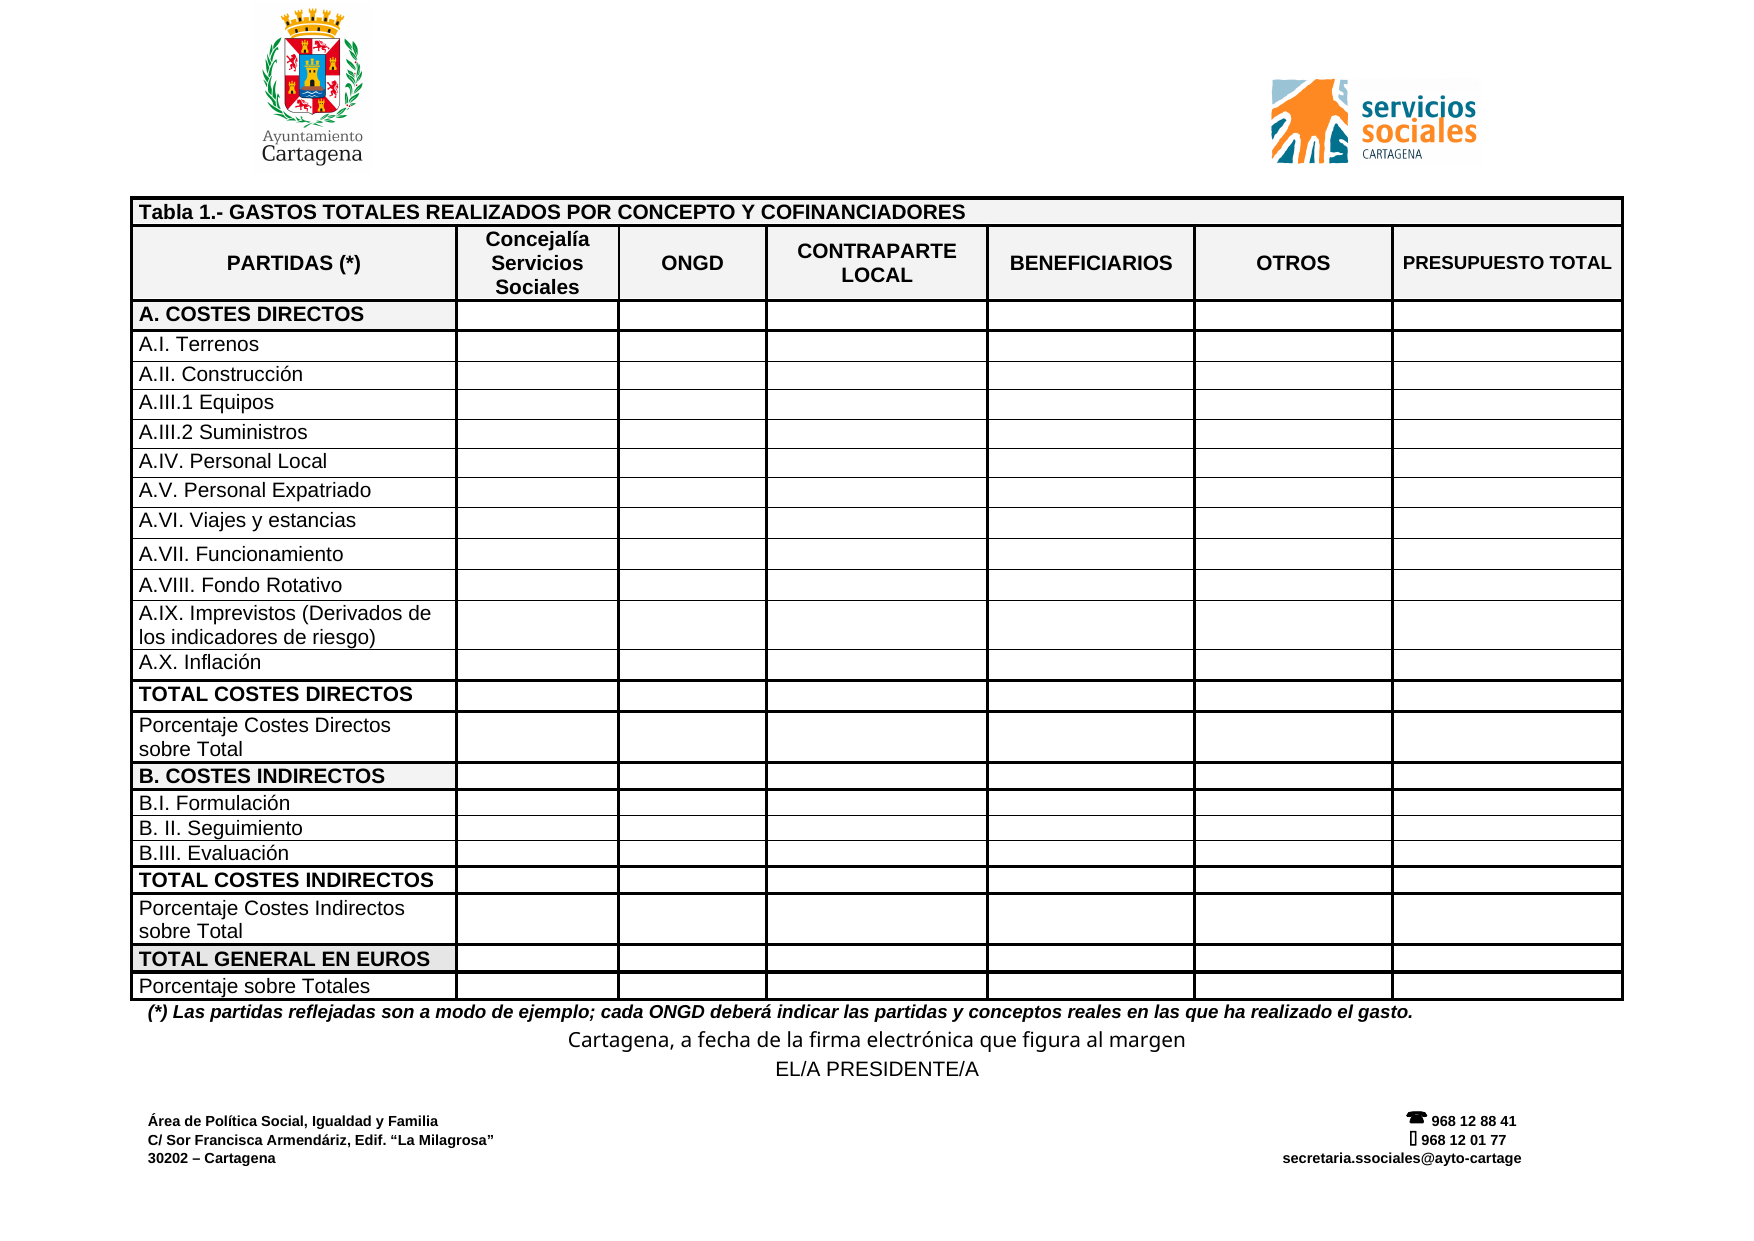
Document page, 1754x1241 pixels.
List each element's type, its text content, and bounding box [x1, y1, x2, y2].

table_cell TOTAL GENERAL EN EUROS [133, 946, 455, 970]
picture [1270, 77, 1483, 165]
table_cell Concejalía Servicios Sociales [458, 227, 618, 298]
table_cell PRESUPUESTO TOTAL [1394, 227, 1621, 298]
table_cell A.III.2 Suministros [133, 420, 455, 448]
table_cell [768, 601, 986, 648]
table_cell [458, 946, 617, 970]
table_cell [458, 841, 617, 865]
table_cell [620, 682, 765, 710]
table_cell B. COSTES INDIRECTOS [133, 764, 455, 788]
table_cell A.I. Terrenos [133, 332, 455, 361]
table_cell [989, 974, 1193, 997]
table_cell [458, 713, 617, 761]
table_cell [458, 449, 617, 477]
table_cell [1394, 601, 1621, 648]
table_cell [458, 791, 617, 815]
table_cell [1196, 420, 1391, 448]
table_cell [458, 868, 617, 892]
table_cell [620, 868, 765, 892]
table_cell [1196, 946, 1391, 970]
table_cell [458, 539, 617, 569]
table_cell [1394, 449, 1621, 477]
table_cell [1394, 895, 1621, 943]
table_cell [768, 650, 986, 679]
table_cell [458, 601, 617, 648]
table_cell [458, 974, 617, 997]
table_cell B.III. Evaluación [133, 841, 455, 865]
table_cell [1196, 449, 1391, 477]
table_cell A.III.1 Equipos [133, 390, 455, 419]
table_cell [768, 420, 986, 448]
table_cell [989, 682, 1193, 710]
table_cell [1394, 946, 1621, 970]
table_cell [768, 570, 986, 599]
table_cell [620, 974, 765, 997]
table_cell [620, 764, 765, 788]
table_cell [768, 713, 986, 761]
table_cell [620, 601, 765, 648]
table_cell [1394, 841, 1621, 865]
table_cell [620, 895, 765, 943]
table_cell [768, 539, 986, 569]
table_cell [1394, 868, 1621, 892]
table_cell [620, 449, 765, 477]
table_cell [1196, 974, 1391, 997]
table_cell Porcentaje sobre Totales [133, 974, 455, 997]
table_cell [1196, 841, 1391, 865]
table_cell [458, 420, 617, 448]
table_cell [768, 682, 986, 710]
table_cell [989, 946, 1193, 970]
table_cell B. II. Seguimiento [133, 816, 455, 840]
table_cell BENEFICIARIOS [989, 227, 1193, 298]
table_cell A. COSTES DIRECTOS [133, 302, 455, 329]
table_cell [1394, 713, 1621, 761]
table_cell [620, 946, 765, 970]
table_cell [768, 816, 986, 840]
table_cell [620, 362, 765, 389]
table_cell [768, 868, 986, 892]
table_cell [458, 570, 617, 599]
table_cell [1394, 764, 1621, 788]
table_cell Porcentaje Costes Directos sobre Total [133, 713, 455, 761]
table_cell [1196, 508, 1391, 538]
table_cell [989, 764, 1193, 788]
table_cell [1196, 650, 1391, 679]
table_cell [620, 302, 765, 329]
table_cell [458, 764, 617, 788]
table_cell CONTRAPARTE LOCAL [768, 227, 986, 298]
table_cell [1196, 791, 1391, 815]
table_cell [620, 390, 765, 419]
table_cell [1394, 974, 1621, 997]
table_cell [1196, 868, 1391, 892]
table_cell ONGD [620, 227, 765, 298]
table_cell PARTIDAS (*) [133, 227, 455, 298]
table_cell [768, 362, 986, 389]
table_cell [768, 895, 986, 943]
text (*) Las partidas reflejadas son a modo de ejemplo; cada ONGD deberá indicar las partidas y conceptos reales en las que ha realizado el gasto. [148, 1001, 1606, 1022]
table_cell [1394, 478, 1621, 507]
table_cell [1196, 713, 1391, 761]
table_cell A.IX. Imprevistos (Derivados de los indicadores de riesgo) [133, 601, 455, 648]
table_cell [1196, 390, 1391, 419]
table_cell [1196, 332, 1391, 361]
table_cell A.X. Inflación [133, 650, 455, 679]
table_cell [989, 841, 1193, 865]
table_cell [458, 302, 617, 329]
table_cell [1394, 539, 1621, 569]
table_cell [1394, 390, 1621, 419]
table_header Tabla 1.- GASTOS TOTALES REALIZADOS POR CONCEPTO Y COFINANCIADORES [133, 200, 1621, 223]
table_cell [989, 362, 1193, 389]
table_cell [458, 332, 617, 361]
table_cell [1196, 570, 1391, 599]
table_cell [989, 791, 1193, 815]
table_cell [989, 650, 1193, 679]
table_cell [1196, 478, 1391, 507]
table_cell [989, 390, 1193, 419]
table_cell [1394, 508, 1621, 538]
table_cell [989, 713, 1193, 761]
table_cell [768, 508, 986, 538]
table_cell [620, 478, 765, 507]
table_cell A.VII. Funcionamiento [133, 539, 455, 569]
table_cell [620, 816, 765, 840]
table_cell [989, 868, 1193, 892]
table_cell [620, 650, 765, 679]
picture [252, 2, 373, 172]
table_cell [620, 791, 765, 815]
table_cell [1394, 362, 1621, 389]
table_cell [1196, 764, 1391, 788]
table_cell [768, 390, 986, 419]
table_cell [768, 974, 986, 997]
table_cell [458, 508, 617, 538]
table_cell A.IV. Personal Local [133, 449, 455, 477]
table_cell [989, 895, 1193, 943]
table_cell [989, 539, 1193, 569]
table_cell [620, 570, 765, 599]
table_cell [1196, 895, 1391, 943]
table_cell [989, 478, 1193, 507]
table_cell [989, 449, 1193, 477]
table_cell [458, 816, 617, 840]
table_cell TOTAL COSTES DIRECTOS [133, 682, 455, 710]
table_cell OTROS [1196, 227, 1391, 298]
table_cell [1196, 362, 1391, 389]
table_cell [989, 570, 1193, 599]
table_cell [768, 791, 986, 815]
table_cell [768, 449, 986, 477]
table_cell A.II. Construcción [133, 362, 455, 389]
table_cell [1394, 332, 1621, 361]
table_cell [989, 332, 1193, 361]
table_cell [458, 895, 617, 943]
table_cell [620, 420, 765, 448]
table_cell Porcentaje Costes Indirectos sobre Total [133, 895, 455, 943]
table_cell [768, 478, 986, 507]
table_cell [458, 390, 617, 419]
table_cell [458, 362, 617, 389]
table_cell [620, 508, 765, 538]
table_cell A.V. Personal Expatriado [133, 478, 455, 507]
table_cell [768, 841, 986, 865]
table_cell [620, 332, 765, 361]
table_cell [1394, 816, 1621, 840]
table_cell [620, 539, 765, 569]
table_cell [1196, 816, 1391, 840]
table_cell [768, 764, 986, 788]
table_cell [620, 841, 765, 865]
table_cell [989, 816, 1193, 840]
table_cell TOTAL COSTES INDIRECTOS [133, 868, 455, 892]
table_cell [989, 601, 1193, 648]
table_cell [1196, 601, 1391, 648]
table_cell [1196, 302, 1391, 329]
table_cell [620, 713, 765, 761]
table_cell [768, 332, 986, 361]
table_cell B.I. Formulación [133, 791, 455, 815]
table_cell [1394, 791, 1621, 815]
table_cell A.VI. Viajes y estancias [133, 508, 455, 538]
table_cell [768, 946, 986, 970]
table_cell [1196, 682, 1391, 710]
table_cell [1394, 420, 1621, 448]
table_cell [458, 478, 617, 507]
table_cell [1394, 682, 1621, 710]
text Cartagena, a fecha de la firma electrónica que figura al margen EL/A PRESIDENTE/A [148, 1025, 1606, 1081]
table_cell [768, 302, 986, 329]
table_cell [1394, 570, 1621, 599]
table_cell [989, 420, 1193, 448]
table_cell [458, 650, 617, 679]
table_cell [458, 682, 617, 710]
table_cell [1196, 539, 1391, 569]
table_cell [1394, 302, 1621, 329]
table_cell [1394, 650, 1621, 679]
table_cell [989, 508, 1193, 538]
table_cell [989, 302, 1193, 329]
table_cell A.VIII. Fondo Rotativo [133, 570, 455, 599]
